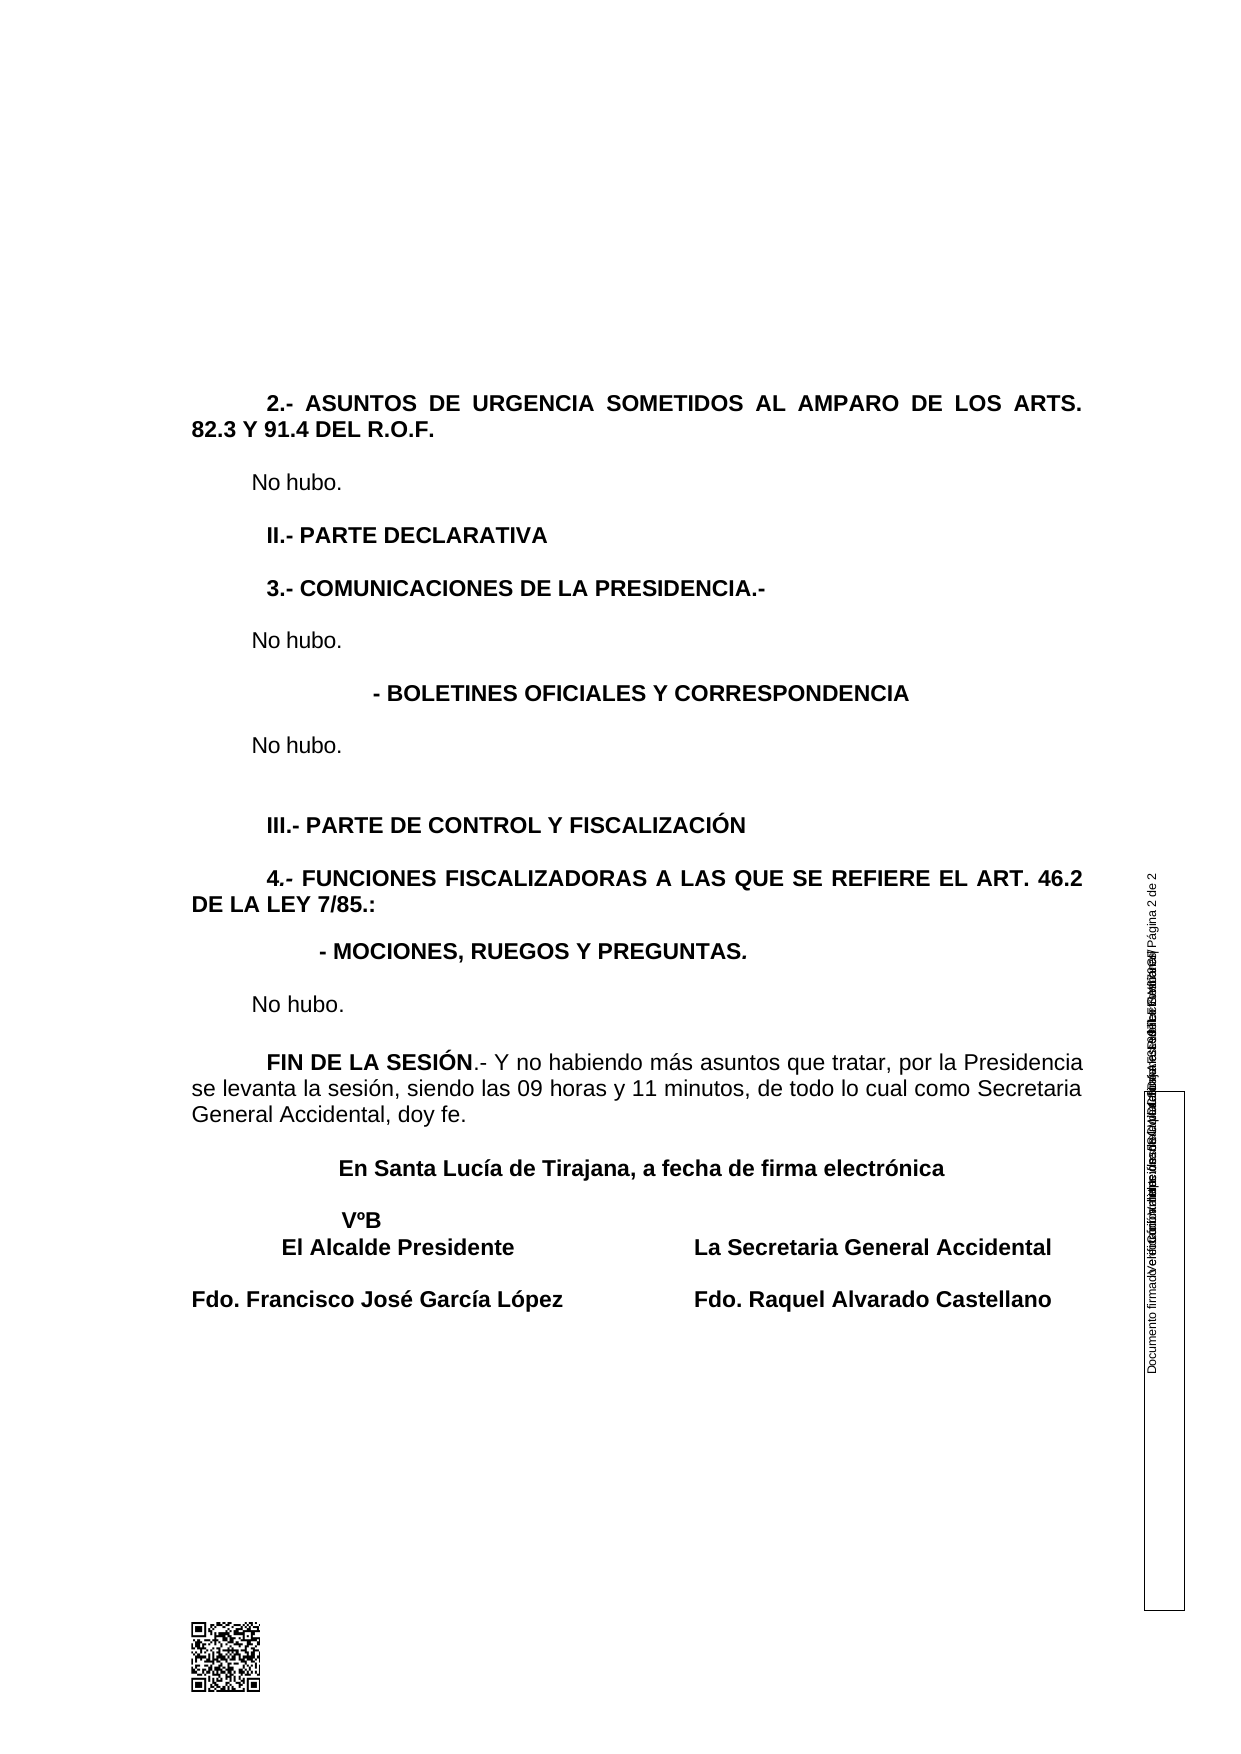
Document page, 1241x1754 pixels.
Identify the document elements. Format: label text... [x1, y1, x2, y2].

picture [191, 1622, 260, 1692]
text Fdo. Francisco José García López Fdo. Raquel Alvarado Castellano [191, 1287, 1091, 1313]
text 4.- FUNCIONES FISCALIZADORAS A LAS QUE SE REFIERE EL ART. 46.2 DE LA LEY 7/85.: [191, 865, 1084, 918]
text 2.- ASUNTOS DE URGENCIA SOMETIDOS AL AMPARO DE LOS ARTS. 82.3 Y 91.4 DEL R.O.F. [191, 390, 1084, 443]
text FIN DE LA SESIÓN.- Y no habiendo más asuntos que tratar, por la Presidencia se levanta la sesión, siendo las 09 horas y 11 minutos, de todo lo cual como Secretaria General Accidental, doy fe. [191, 1049, 1084, 1128]
text No hubo. [251, 469, 1091, 496]
text 3.- COMUNICACIONES DE LA PRESIDENCIA.- [266, 576, 1091, 601]
text El Alcalde Presidente La Secretaria General Accidental [281, 1234, 1091, 1260]
text - MOCIONES, RUEGOS Y PREGUNTAS. No hubo. [251, 918, 1091, 1022]
text II.- PARTE DECLARATIVA [266, 523, 1091, 549]
text No hubo. [251, 628, 1091, 654]
text III.- PARTE DE CONTROL Y FISCALIZACIÓN [266, 812, 1091, 839]
text En Santa Lucía de Tirajana, a fecha de firma electrónica [191, 1155, 1091, 1181]
text - BOLETINES OFICIALES Y CORRESPONDENCIA [191, 681, 1091, 707]
text VºB [341, 1208, 1091, 1234]
text No hubo. [251, 733, 1091, 759]
